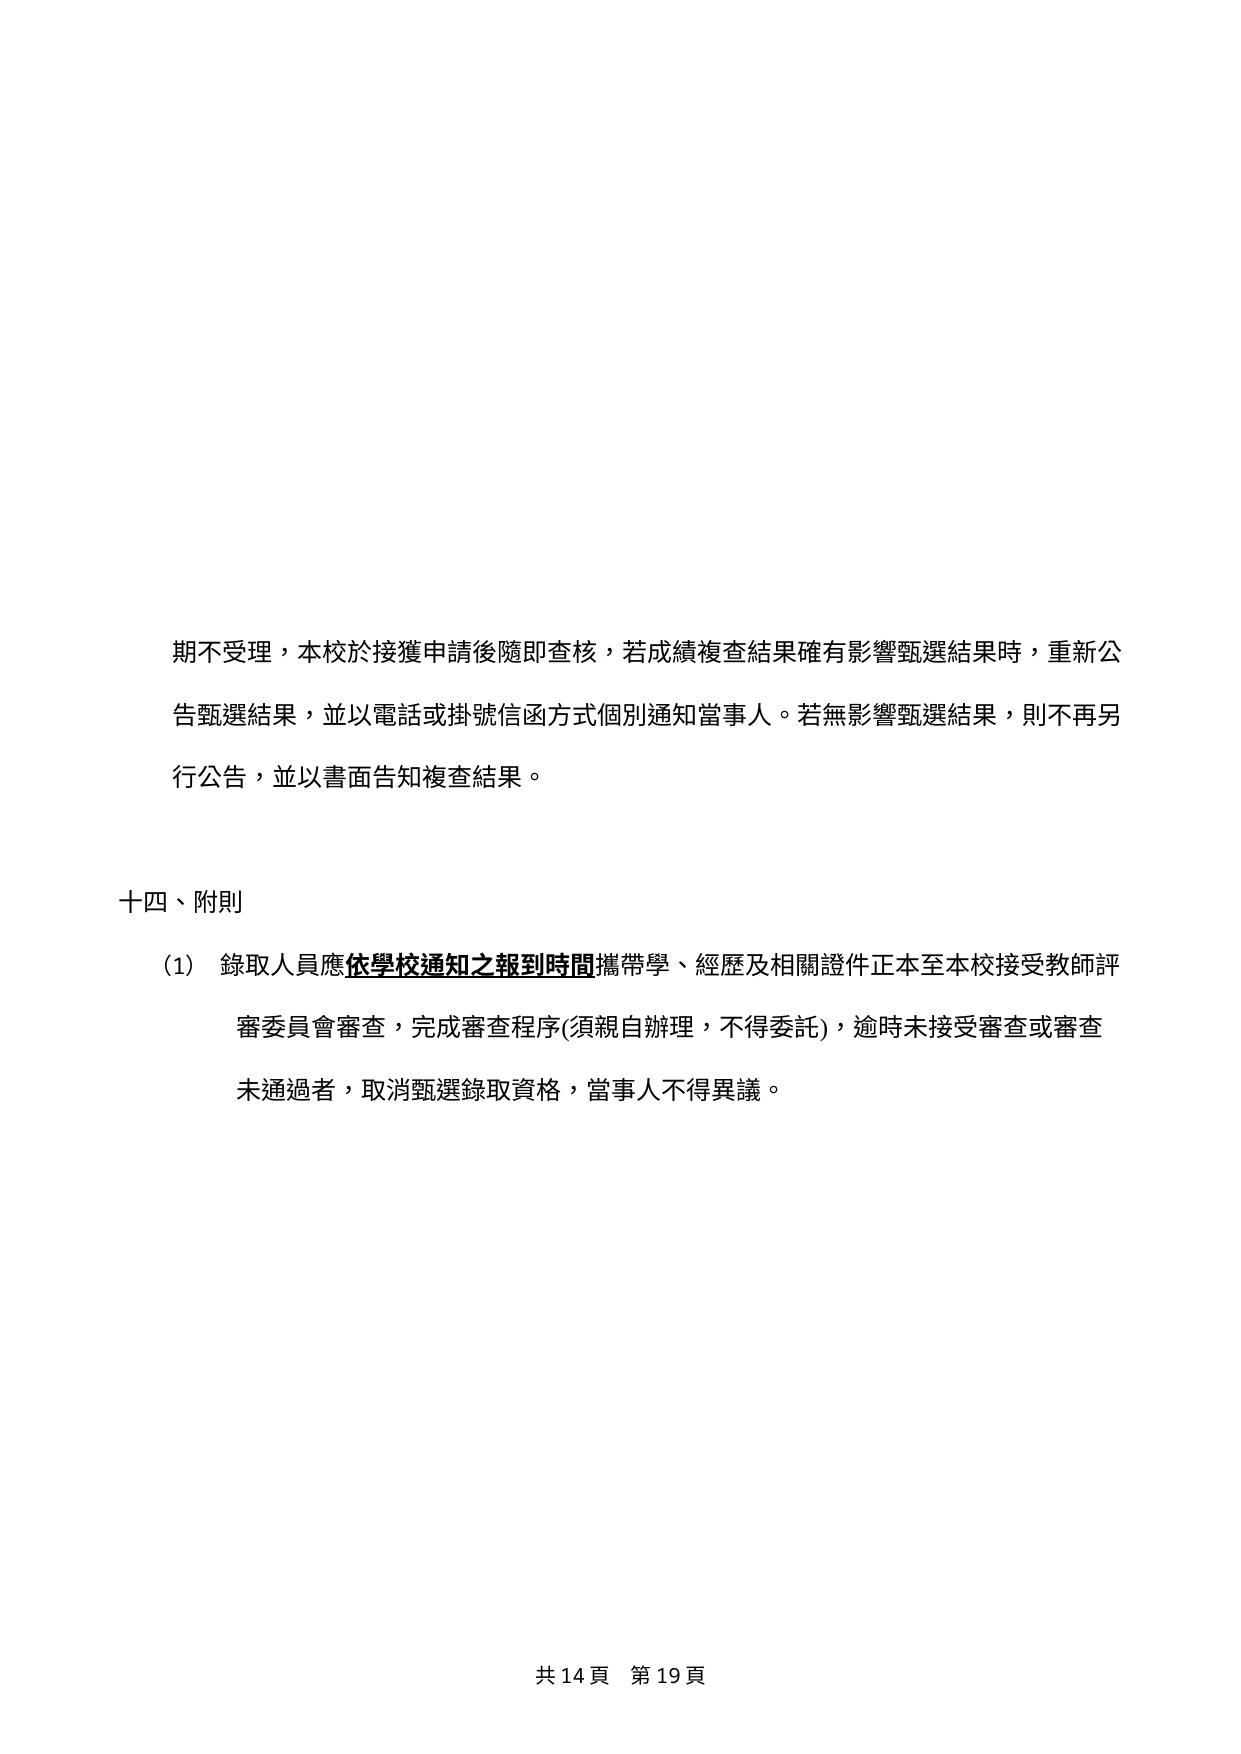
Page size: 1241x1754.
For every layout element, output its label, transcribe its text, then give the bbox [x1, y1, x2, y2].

text 行公告，並以書面告知複查結果。 [172, 734, 1122, 797]
text 十四、附則 [118, 859, 1122, 922]
text 告甄選結果，並以電話或掛號信函方式個別通知當事人。若無影響甄選結果，則不再另 [172, 672, 1122, 734]
list 錄取人員應依學校通知之報到時間攜帶學、經歷及相關證件正本至本校接受教師評審委員會審查，完成審查程序(須親自辦理，不得委託)，逾時未接受審查或審查未通過者，取消甄選錄取資格，當事人不得異議。 [149, 922, 1122, 1109]
text 期不受理，本校於接獲申請後隨即查核，若成績複查結果確有影響甄選結果時，重新公 [172, 609, 1122, 672]
